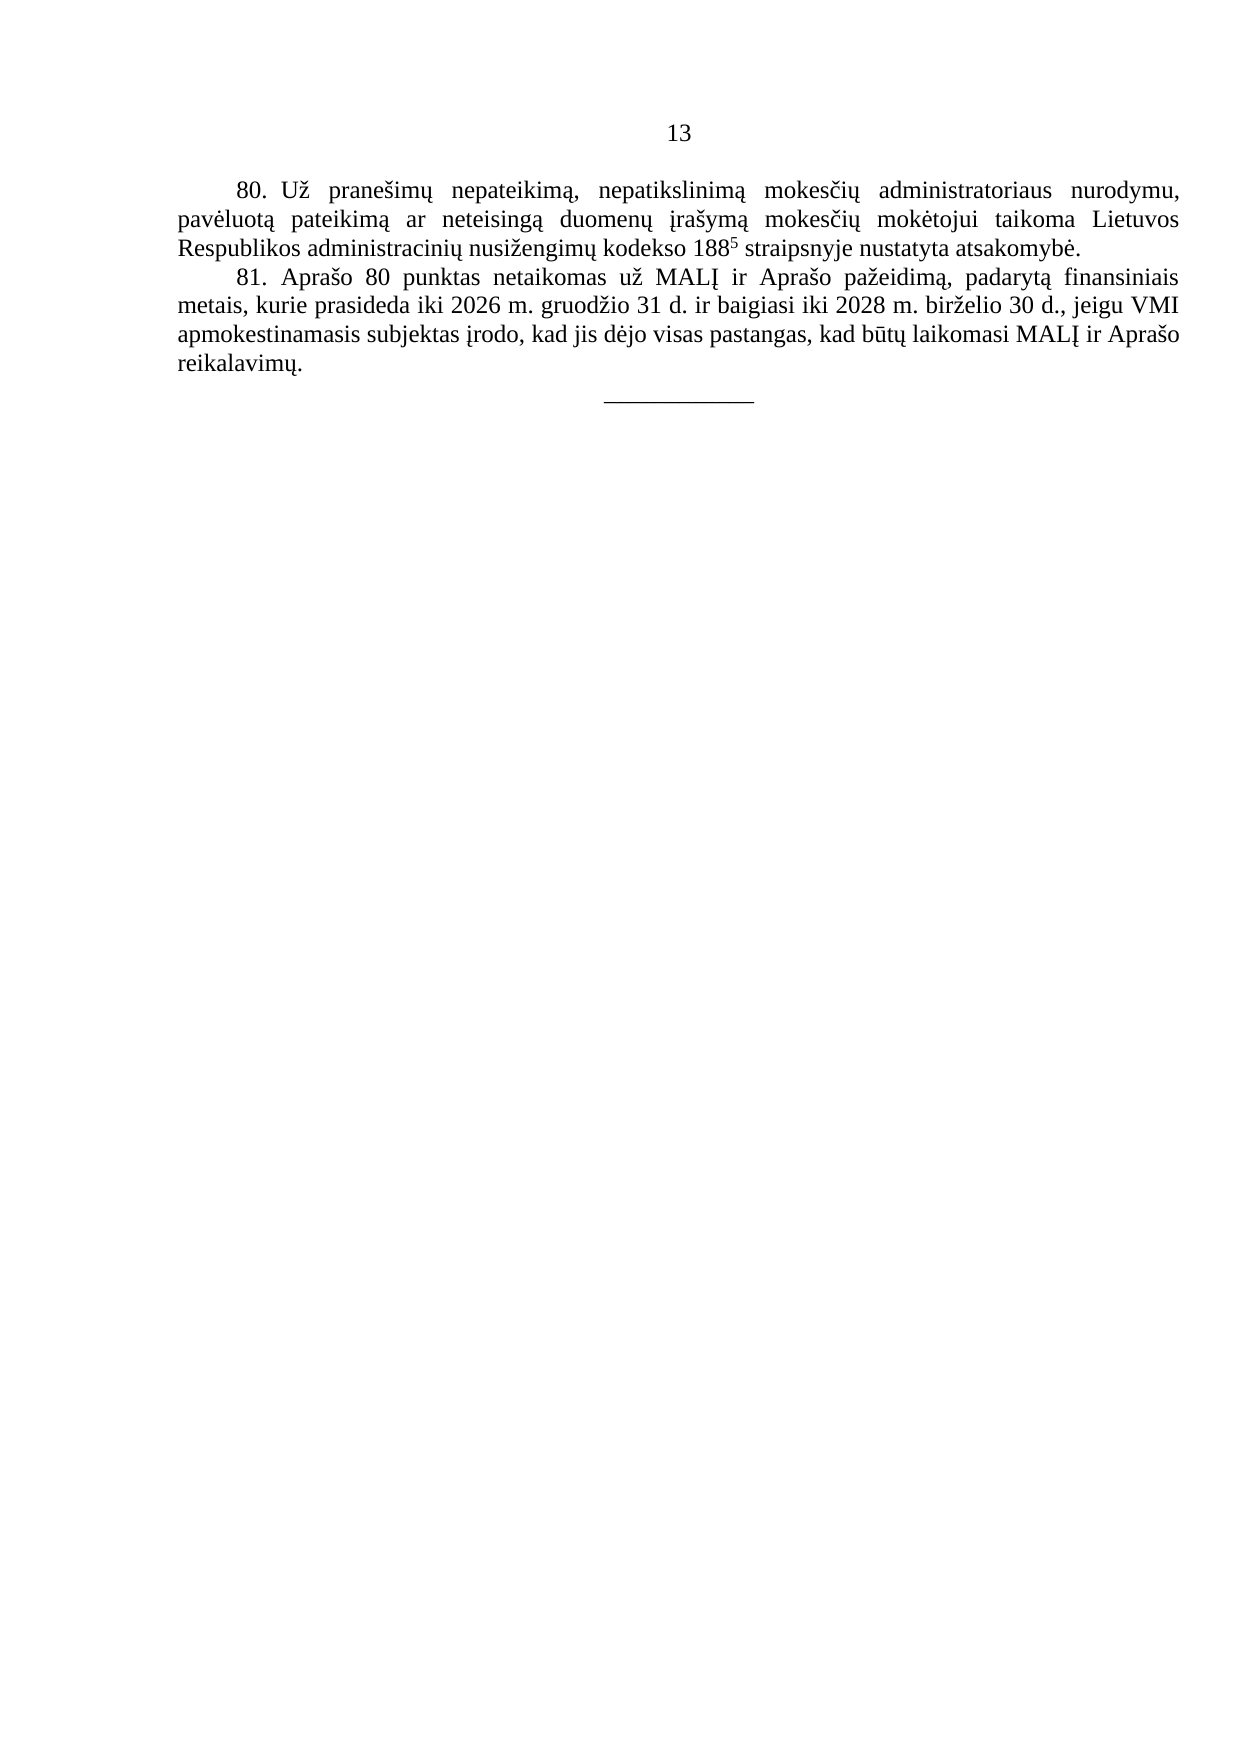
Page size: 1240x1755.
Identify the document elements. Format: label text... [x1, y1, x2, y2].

text 81. Aprašo 80 punktas netaikomas už MALĮ ir Aprašo pažeidimą, padarytą finansiniais metais, kurie prasideda iki 2026 m. gruodžio 31 d. ir baigiasi iki 2028 m. birželio 30 d., jeigu VMI apmokestinamasis subjektas įrodo, kad jis dėjo visas pastangas, kad būtų laikomasi MALĮ ir Aprašo reikalavimų. [177, 262, 1181, 377]
text 80. Už pranešimų nepateikimą, nepatikslinimą mokesčių administratoriaus nurodymu, pavėluotą pateikimą ar neteisingą duomenų įrašymą mokesčių mokėtojui taikoma Lietuvos Respublikos administracinių nusižengimų kodekso 1885 straipsnyje nustatyta atsakomybė. [177, 176, 1181, 262]
text ____________ [177, 377, 1181, 406]
